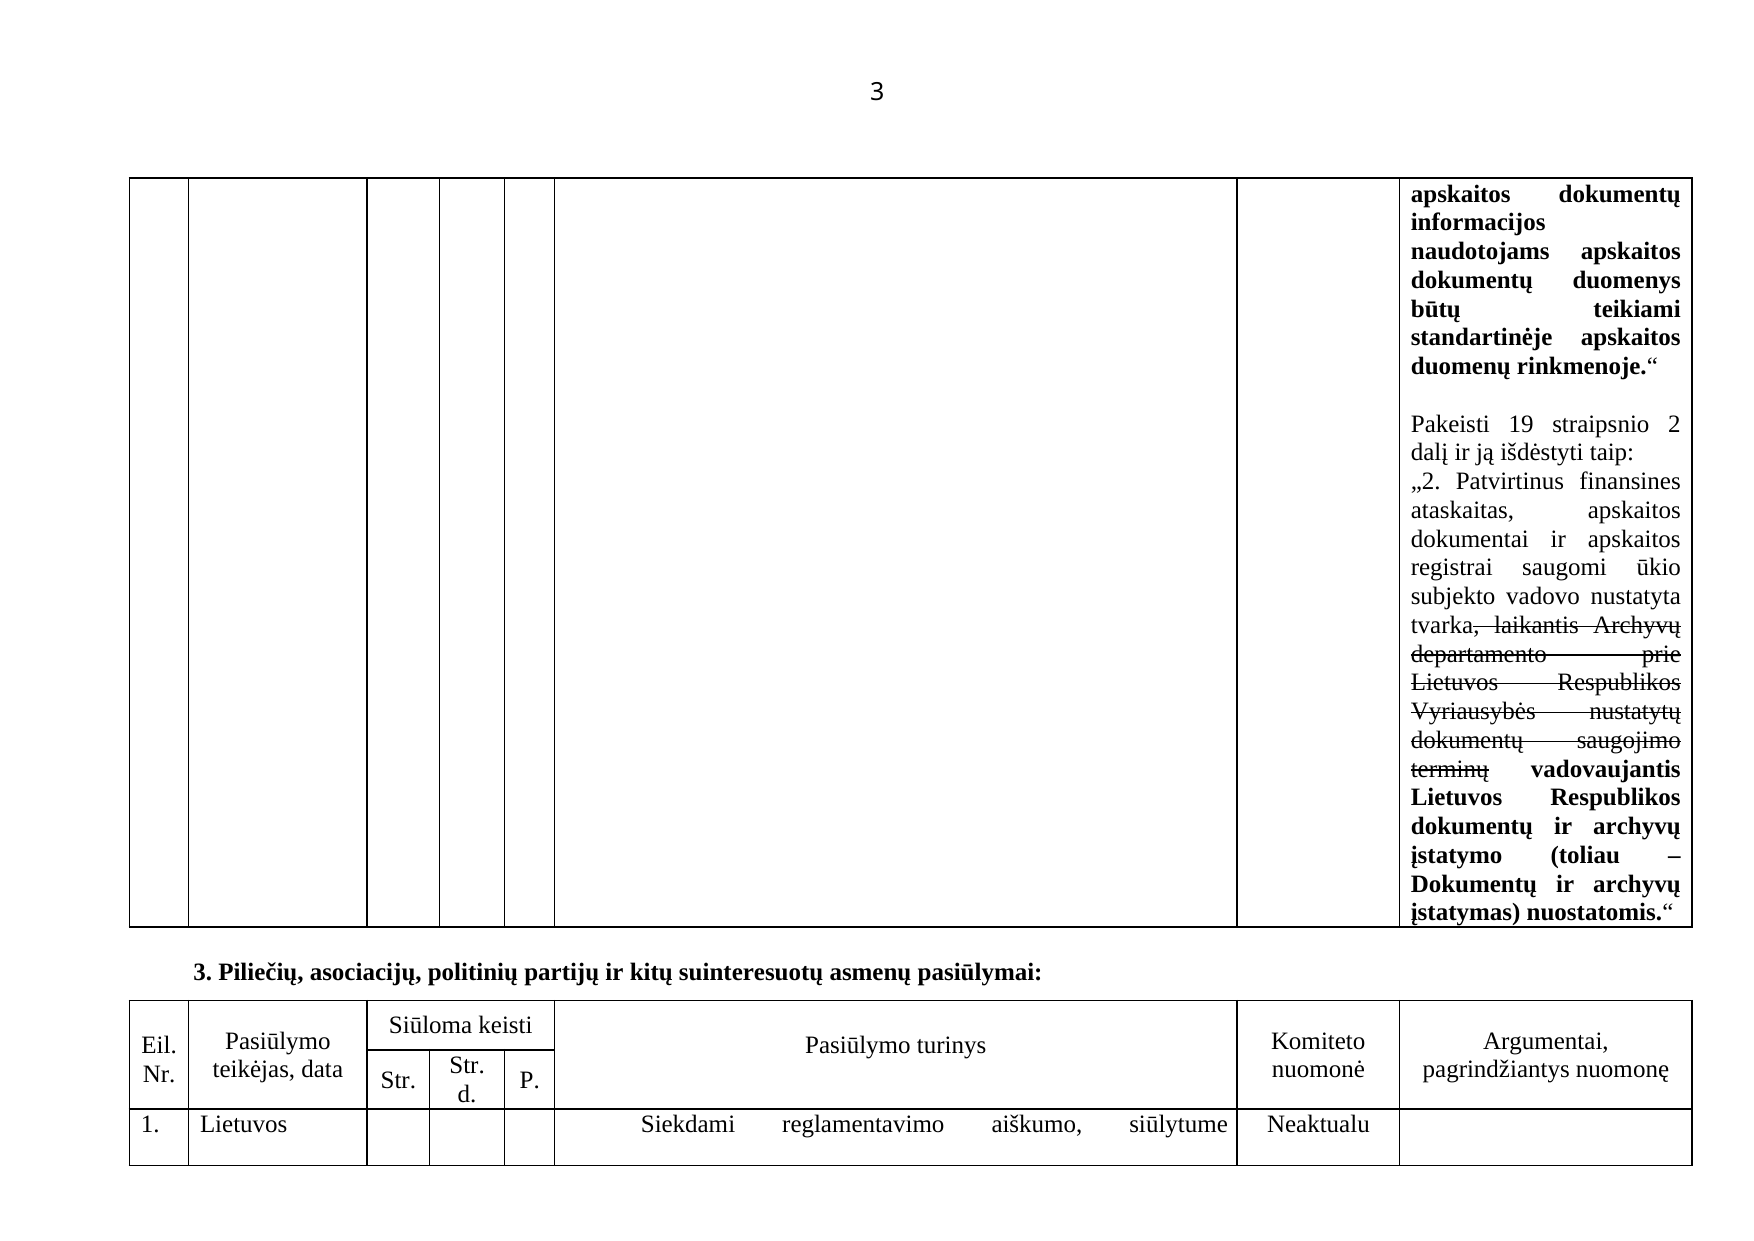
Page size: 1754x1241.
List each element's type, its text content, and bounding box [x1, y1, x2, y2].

table_cell 1. [130, 1110, 188, 1165]
table_cell [1400, 1110, 1691, 1165]
table_cell [505, 179, 554, 926]
table_cell Str. d. [430, 1051, 504, 1108]
table_header Siūloma keisti [368, 1001, 554, 1049]
table_cell [430, 1110, 504, 1165]
table_cell [505, 1110, 554, 1165]
table_cell apskaitos dokumentų informacijos naudotojams apskaitos dokumentų duomenys būtų teikiami standartinėje apskaitos duomenų rinkmenoje.“ Pakeisti 19 straipsnio 2 dalį ir ją išdėstyti taip: „2. Patvirtinus finansines ataskaitas, apskaitos dokumentai ir apskaitos registrai saugomi ūkio subjekto vadovo nustatyta tvarka, laikantis Archyvų departamento prie Lietuvos Respublikos Vyriausybės nustatytų dokumentų saugojimo terminų vadovaujantis Lietuvos Respublikos dokumentų ir archyvų įstatymo (toliau – Dokumentų ir archyvų įstatymas) nuostatomis.“ [1400, 179, 1691, 926]
table_header Komiteto nuomonė [1238, 1001, 1399, 1108]
table_cell Lietuvos [189, 1110, 366, 1165]
text 3. Piliečių, asociacijų, politinių partijų ir kitų suinteresuotų asmenų pasiūlymai: [118, 957, 1636, 985]
table_cell P. [505, 1051, 554, 1108]
table_cell [130, 179, 188, 926]
table_cell [368, 179, 439, 926]
table_cell [189, 179, 366, 926]
table_header Argumentai, pagrindžiantys nuomonę [1400, 1001, 1691, 1108]
table_cell [1238, 179, 1399, 926]
table_cell [368, 1110, 429, 1165]
table_header Pasiūlymo teikėjas, data [189, 1001, 366, 1108]
table_cell [440, 179, 504, 926]
table_cell Neaktualu [1238, 1110, 1399, 1165]
table_header Eil. Nr. [130, 1001, 188, 1108]
table_header Pasiūlymo turinys [555, 1001, 1236, 1108]
table_cell [555, 179, 1236, 926]
table_cell Siekdami reglamentavimo aiškumo, siūlytume [555, 1110, 1236, 1165]
table_cell Str. [368, 1051, 429, 1108]
